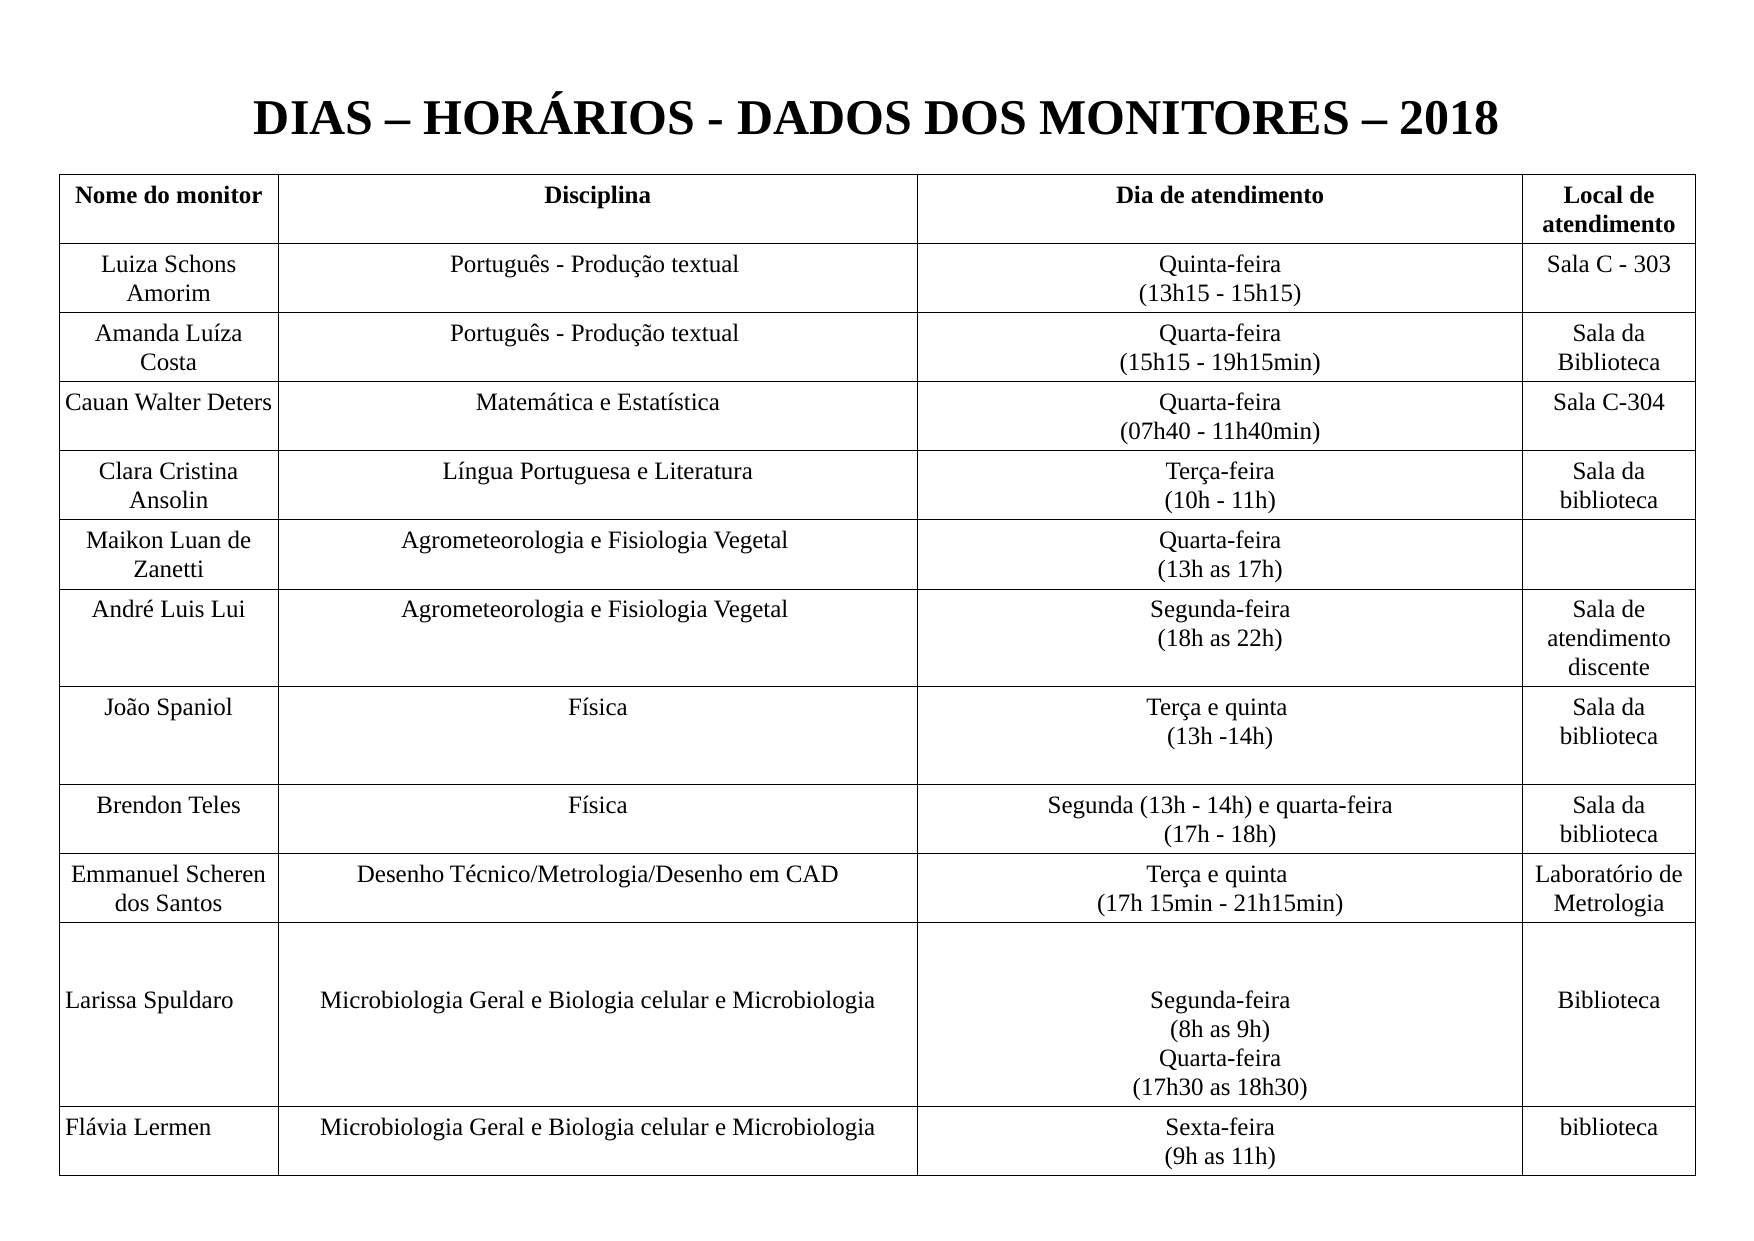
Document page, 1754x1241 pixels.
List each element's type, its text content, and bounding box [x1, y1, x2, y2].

table_cell Desenho Técnico/Metrologia/Desenho em CAD [279, 854, 917, 922]
table_cell Terça e quinta (13h -14h) [918, 687, 1522, 784]
table_cell Língua Portuguesa e Literatura [279, 451, 917, 519]
table_header Disciplina [279, 175, 917, 243]
table_cell [1523, 520, 1695, 588]
table_cell Segunda-feira (18h as 22h) [918, 590, 1522, 686]
table_cell Sala C-304 [1523, 382, 1695, 450]
table_cell Sexta-feira (9h as 11h) [918, 1107, 1522, 1175]
table_header Dia de atendimento [918, 175, 1522, 243]
table_cell Clara Cristina Ansolin [60, 451, 278, 519]
table_cell Agrometeorologia e Fisiologia Vegetal [279, 590, 917, 686]
table_cell Sala da biblioteca [1523, 785, 1695, 853]
table_cell André Luis Lui [60, 590, 278, 686]
table_cell Sala de atendimento discente [1523, 590, 1695, 686]
table_cell Amanda Luíza Costa [60, 313, 278, 381]
table_cell Segunda (13h - 14h) e quarta-feira (17h - 18h) [918, 785, 1522, 853]
table_cell Brendon Teles [60, 785, 278, 853]
table_cell Quarta-feira (13h as 17h) [918, 520, 1522, 588]
table_cell Quarta-feira (15h15 - 19h15min) [918, 313, 1522, 381]
table_cell Sala da biblioteca [1523, 687, 1695, 784]
table_cell João Spaniol [60, 687, 278, 784]
table_cell Microbiologia Geral e Biologia celular e Microbiologia [279, 1107, 917, 1175]
table_cell Microbiologia Geral e Biologia celular e Microbiologia [279, 923, 917, 1106]
table_cell Flávia Lermen [60, 1107, 278, 1175]
table_cell Maikon Luan de Zanetti [60, 520, 278, 588]
table_header Local de atendimento [1523, 175, 1695, 243]
table_cell Biblioteca [1523, 923, 1695, 1106]
table_cell Sala C - 303 [1523, 244, 1695, 312]
table_cell Laboratório de Metrologia [1523, 854, 1695, 922]
table_cell Segunda-feira (8h as 9h) Quarta-feira (17h30 as 18h30) [918, 923, 1522, 1106]
table_cell Sala da Biblioteca [1523, 313, 1695, 381]
table_cell Larissa Spuldaro [60, 923, 278, 1106]
table_cell biblioteca [1523, 1107, 1695, 1175]
table_cell Agrometeorologia e Fisiologia Vegetal [279, 520, 917, 588]
table_cell Português - Produção textual [279, 244, 917, 312]
table_cell Matemática e Estatística [279, 382, 917, 450]
table_cell Física [279, 687, 917, 784]
table_cell Quinta-feira (13h15 - 15h15) [918, 244, 1522, 312]
table_cell Quarta-feira (07h40 - 11h40min) [918, 382, 1522, 450]
table_cell Sala da biblioteca [1523, 451, 1695, 519]
table_cell Cauan Walter Deters [60, 382, 278, 450]
table_cell Terça e quinta (17h 15min - 21h15min) [918, 854, 1522, 922]
table_cell Luiza Schons Amorim [60, 244, 278, 312]
text DIAS – HORÁRIOS - DADOS DOS MONITORES – 2018 [59, 88, 1695, 145]
table_cell Emmanuel Scheren dos Santos [60, 854, 278, 922]
table_cell Português - Produção textual [279, 313, 917, 381]
table_header Nome do monitor [60, 175, 278, 243]
table_cell Física [279, 785, 917, 853]
table_cell Terça-feira (10h - 11h) [918, 451, 1522, 519]
